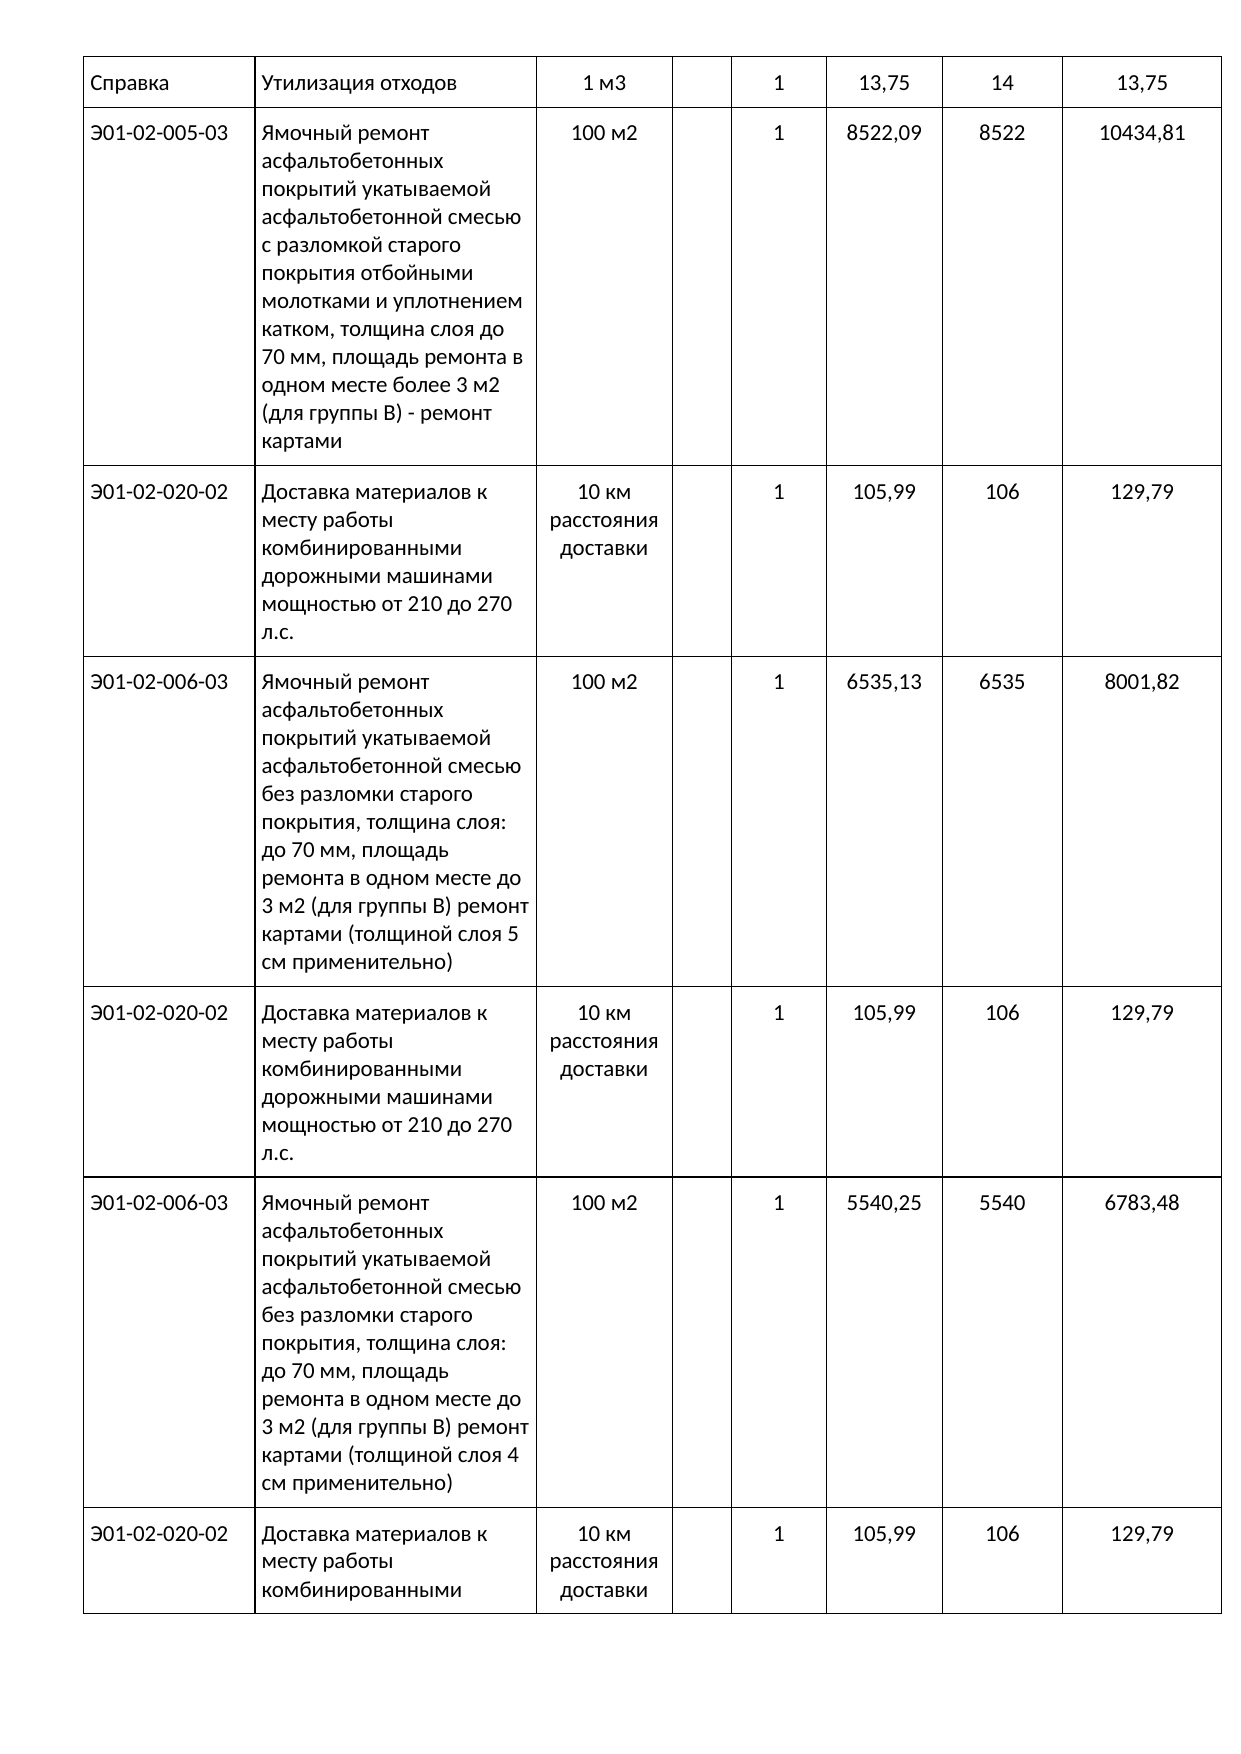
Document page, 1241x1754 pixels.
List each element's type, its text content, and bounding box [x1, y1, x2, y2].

table_cell 10 км расстояния доставки [537, 1508, 672, 1613]
table_cell 10 км расстояния доставки [537, 466, 672, 656]
table_cell [673, 57, 731, 107]
table_cell 5540 [943, 1178, 1062, 1507]
table_cell 1 [732, 1508, 826, 1613]
table_cell Доставка материалов к месту работы комбинированными дорожными машинами мощностью от 210 до 270 л.с. [256, 987, 536, 1176]
table_cell 106 [943, 987, 1062, 1176]
table_cell 1 [732, 657, 826, 986]
table_cell Э01-02-020-02 [84, 987, 254, 1176]
table_cell Справка [84, 57, 254, 107]
table_cell 106 [943, 1508, 1062, 1613]
table_cell 100 м2 [537, 108, 672, 465]
table_cell 13,75 [1063, 57, 1221, 107]
table_cell Э01-02-020-02 [84, 1508, 254, 1613]
table_cell [673, 466, 731, 656]
table_cell 8522,09 [827, 108, 942, 465]
table_cell Доставка материалов к месту работы комбинированными [256, 1508, 536, 1613]
table_cell 105,99 [827, 466, 942, 656]
table_cell Э01-02-020-02 [84, 466, 254, 656]
table_cell 6535,13 [827, 657, 942, 986]
table_cell 6783,48 [1063, 1178, 1221, 1507]
table_cell 1 [732, 108, 826, 465]
table_cell 129,79 [1063, 466, 1221, 656]
table_cell 1 [732, 1178, 826, 1507]
table_cell 10 км расстояния доставки [537, 987, 672, 1176]
table_cell Ямочный ремонт асфальтобетонных покрытий укатываемой асфальтобетонной смесью с разломкой старого покрытия отбойными молотками и уплотнением катком, толщина слоя до 70 мм, площадь ремонта в одном месте более 3 м2 (для группы В) - ремонт картами [256, 108, 536, 465]
table_cell 1 [732, 57, 826, 107]
table_cell Доставка материалов к месту работы комбинированными дорожными машинами мощностью от 210 до 270 л.с. [256, 466, 536, 656]
table_cell Ямочный ремонт асфальтобетонных покрытий укатываемой асфальтобетонной смесью без разломки старого покрытия, толщина слоя: до 70 мм, площадь ремонта в одном месте до 3 м2 (для группы В) ремонт картами (толщиной слоя 5 см применительно) [256, 657, 536, 986]
table_cell Э01-02-006-03 [84, 1178, 254, 1507]
table_cell 6535 [943, 657, 1062, 986]
table_cell 5540,25 [827, 1178, 942, 1507]
table_cell 105,99 [827, 1508, 942, 1613]
table_cell 1 м3 [537, 57, 672, 107]
table_cell 105,99 [827, 987, 942, 1176]
table_cell 13,75 [827, 57, 942, 107]
table_cell 100 м2 [537, 657, 672, 986]
table_cell Утилизация отходов [256, 57, 536, 107]
table_cell [673, 108, 731, 465]
table_cell Ямочный ремонт асфальтобетонных покрытий укатываемой асфальтобетонной смесью без разломки старого покрытия, толщина слоя: до 70 мм, площадь ремонта в одном месте до 3 м2 (для группы В) ремонт картами (толщиной слоя 4 см применительно) [256, 1178, 536, 1507]
table_cell Э01-02-006-03 [84, 657, 254, 986]
table_cell 100 м2 [537, 1178, 672, 1507]
table_cell 106 [943, 466, 1062, 656]
table_cell 1 [732, 466, 826, 656]
table_cell [673, 987, 731, 1176]
table_cell 10434,81 [1063, 108, 1221, 465]
table_cell Э01-02-005-03 [84, 108, 254, 465]
table_cell 8001,82 [1063, 657, 1221, 986]
table_cell 129,79 [1063, 987, 1221, 1176]
table_cell 129,79 [1063, 1508, 1221, 1613]
table_cell 8522 [943, 108, 1062, 465]
table_cell [673, 1178, 731, 1507]
table_cell 1 [732, 987, 826, 1176]
table_cell [673, 657, 731, 986]
table_cell [673, 1508, 731, 1613]
table_cell 14 [943, 57, 1062, 107]
